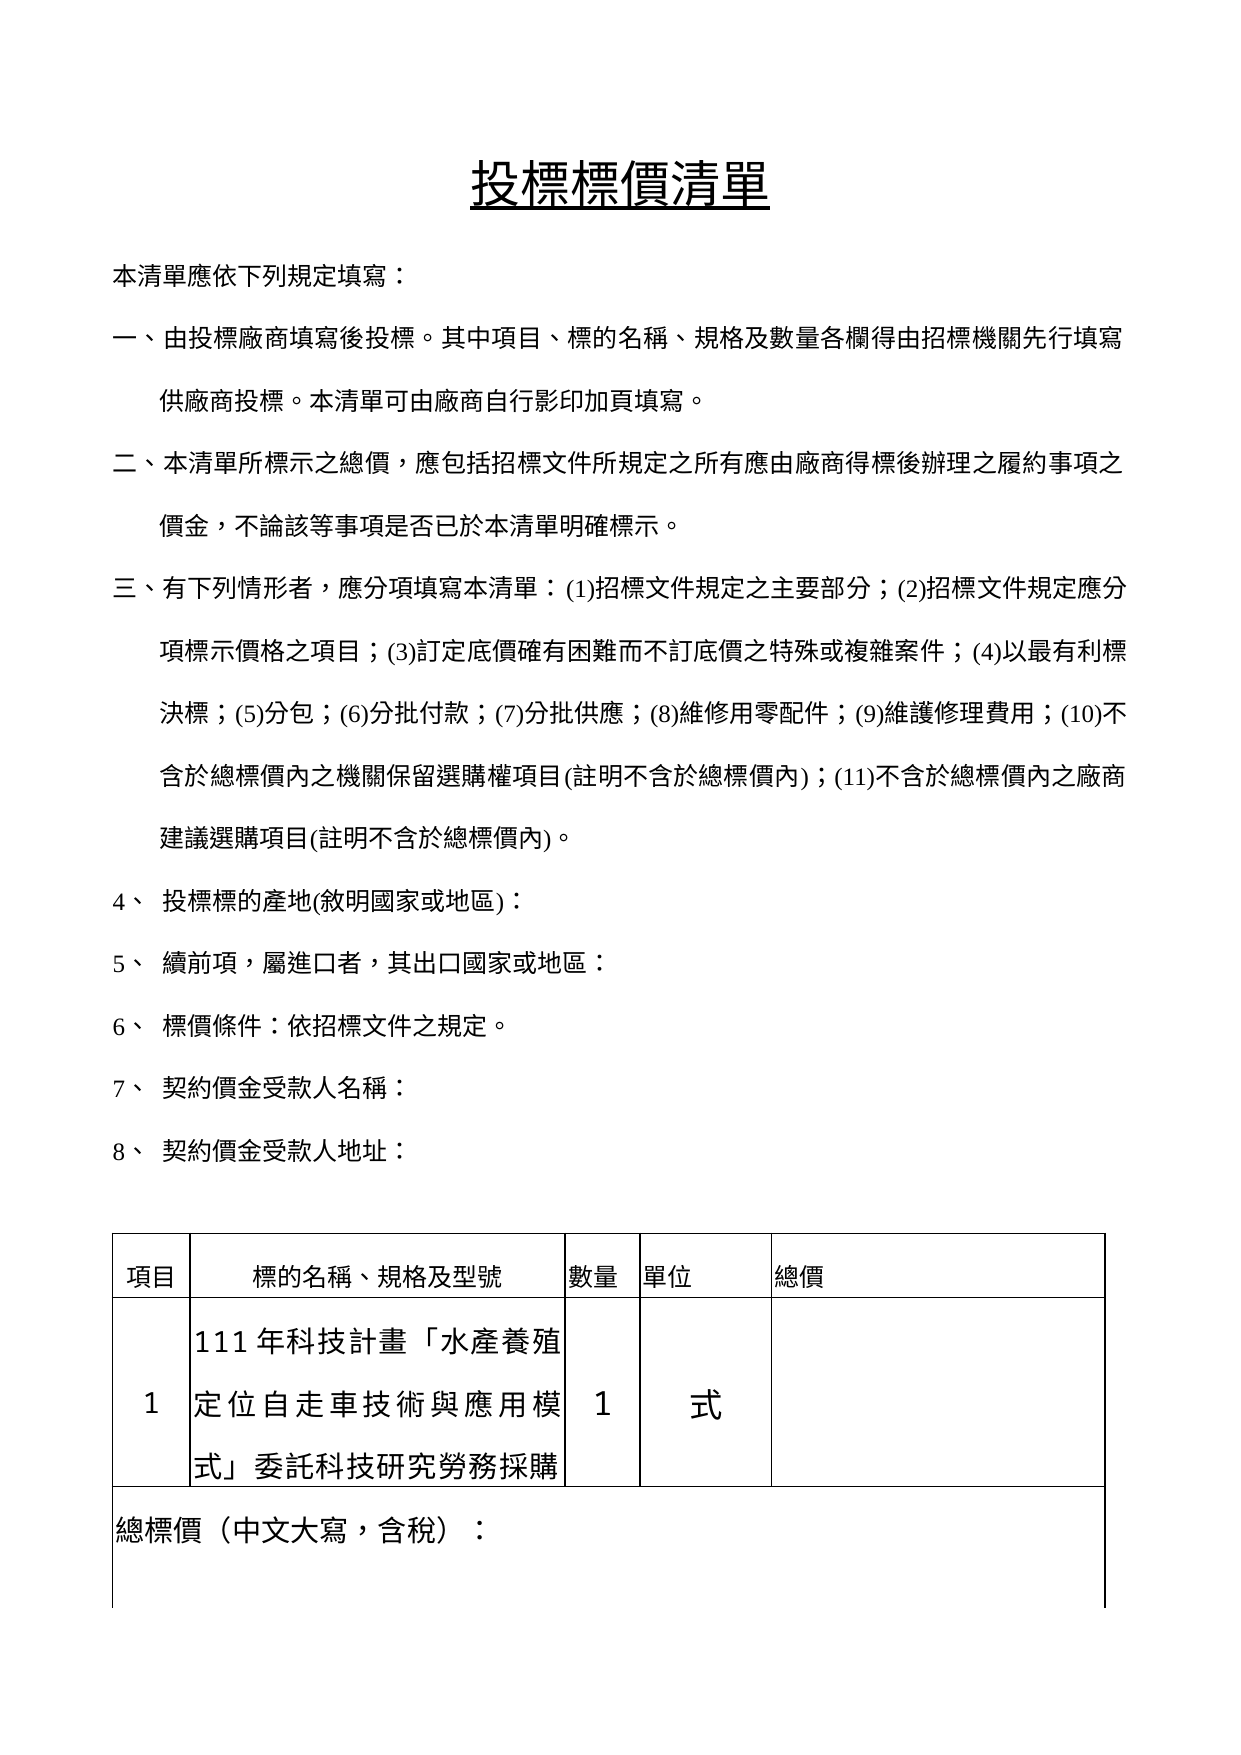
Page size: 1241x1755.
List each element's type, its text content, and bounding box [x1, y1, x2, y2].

text 一、由投標廠商填寫後投標。其中項目、標的名稱、規格及數量各欄得由招標機關先行填寫供廠商投標。本清單可由廠商自行影印加頁填寫。 [112, 295, 1128, 420]
list 投標標的產地(敘明國家或地區)： [112, 858, 1128, 920]
table_header 總價 [772, 1234, 1104, 1297]
table_cell 式 [641, 1298, 771, 1486]
list 續前項，屬進口者，其出口國家或地區： [112, 920, 1128, 983]
list 標價條件：依招標文件之規定。 [112, 983, 1128, 1045]
table_cell 1 [566, 1298, 639, 1486]
table_cell 111年科技計畫「水產養殖定位自走車技術與應用模式」委託科技研究勞務採購 [191, 1298, 564, 1486]
text 本清單應依下列規定填寫： [112, 233, 1128, 295]
table_cell 1 [113, 1298, 189, 1486]
table_cell [772, 1298, 1104, 1486]
list 契約價金受款人地址： [112, 1108, 1128, 1170]
table_header 標的名稱、規格及型號 [191, 1234, 564, 1297]
table_header 數量 [566, 1234, 639, 1297]
text 二、本清單所標示之總價，應包括招標文件所規定之所有應由廠商得標後辦理之履約事項之價金，不論該等事項是否已於本清單明確標示。 [112, 420, 1128, 545]
list 契約價金受款人名稱： [112, 1045, 1128, 1108]
table_cell 總標價（中文大寫，含稅）： [113, 1487, 1104, 1608]
table_header 項目 [113, 1234, 189, 1297]
text 投標標價清單 [112, 108, 1128, 233]
table_header 單位 [641, 1234, 771, 1297]
text 三、有下列情形者，應分項填寫本清單：(1)招標文件規定之主要部分；(2)招標文件規定應分項標示價格之項目；(3)訂定底價確有困難而不訂底價之特殊或複雜案件；(4)以最有利標決標；(5)分包；(6)分批付款；(7)分批供應；(8)維修用零配件；(9)維護修理費用；(10)不含於總標價內之機關保留選購權項目(註明不含於總標價內)；(11)不含於總標價內之廠商建議選購項目(註明不含於總標價內)。 [112, 545, 1128, 858]
